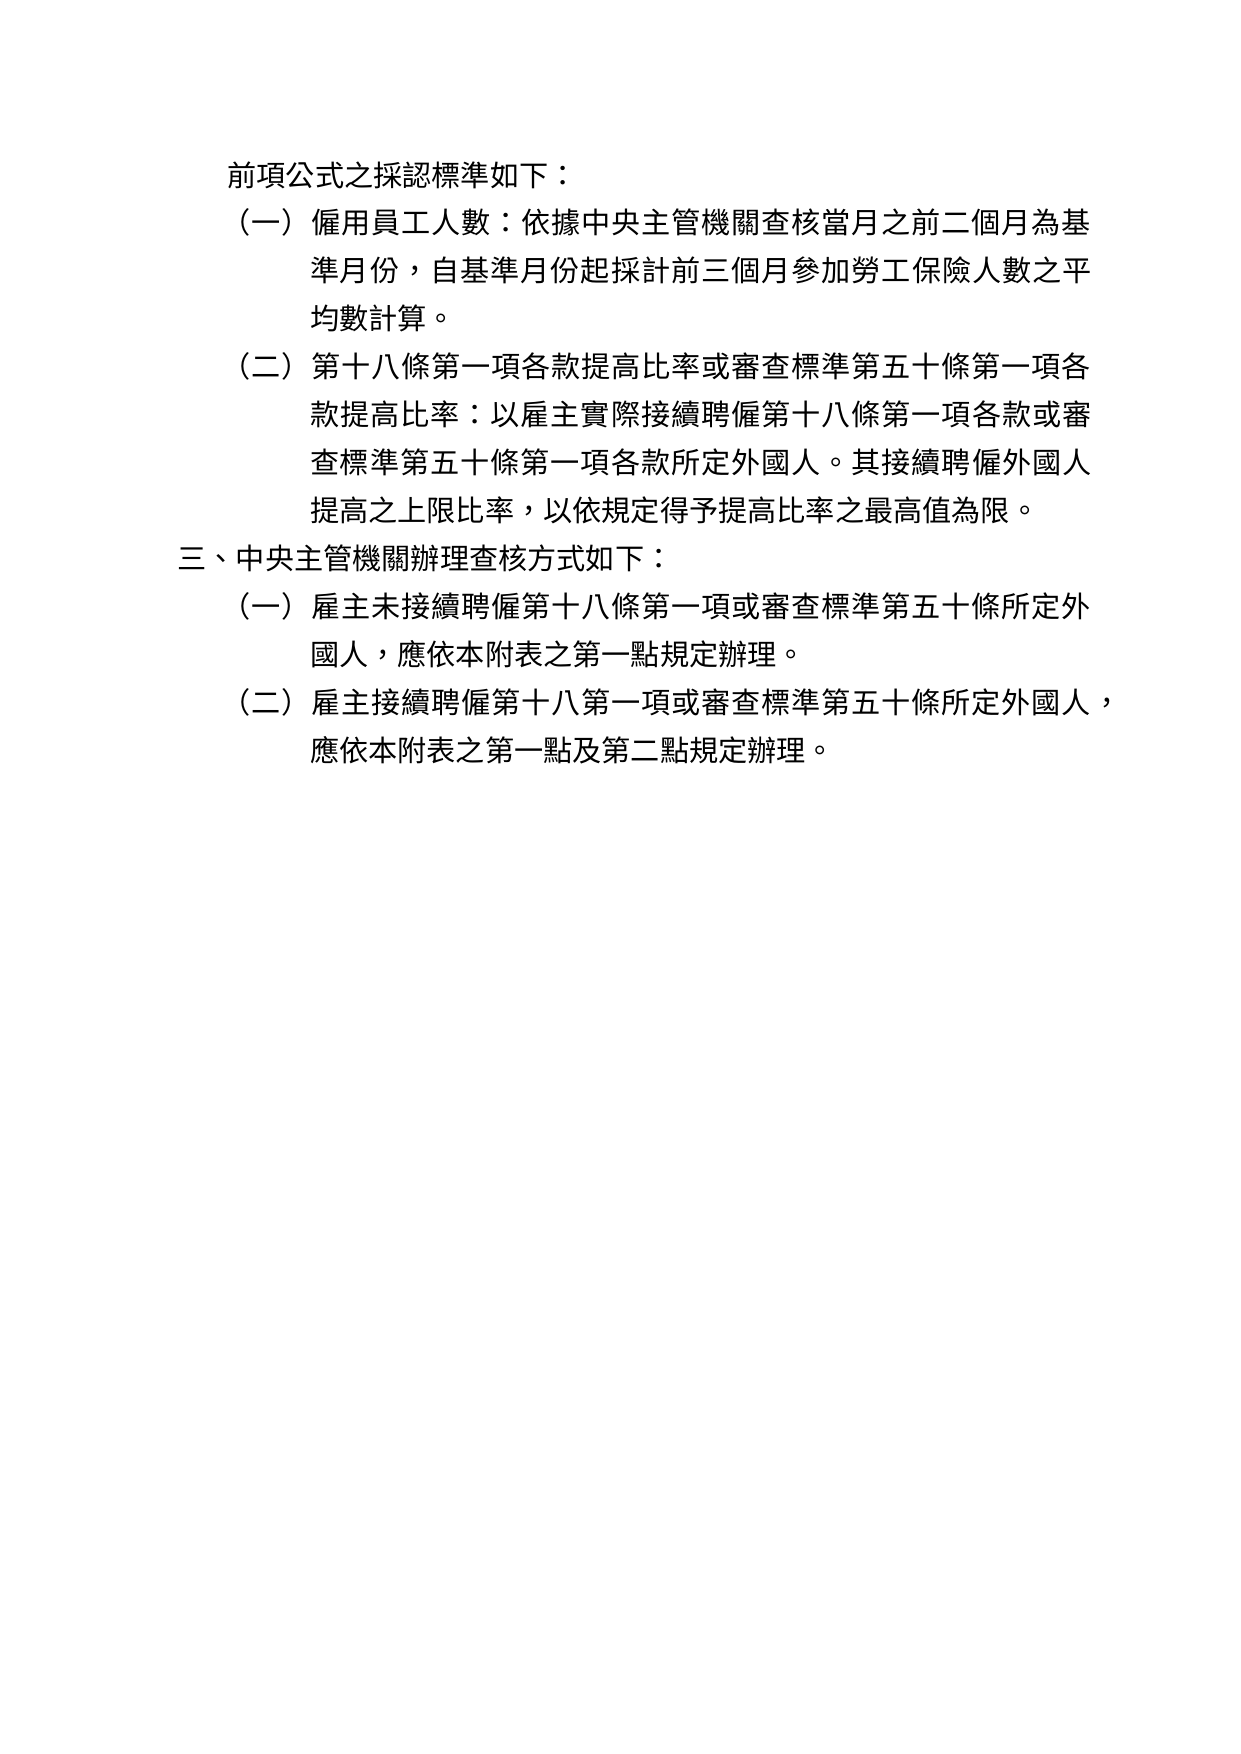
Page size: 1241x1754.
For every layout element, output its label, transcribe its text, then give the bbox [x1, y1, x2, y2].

text （一）雇主未接續聘僱第十八條第一項或審查標準第五十條所定外國人，應依本附表之第一點規定辦理。 [221, 579, 1092, 675]
text 前項公式之採認標準如下： [227, 148, 1092, 196]
text （二）第十八條第一項各款提高比率或審查標準第五十條第一項各款提高比率：以雇主實際接續聘僱第十八條第一項各款或審查標準第五十條第一項各款所定外國人。其接續聘僱外國人提高之上限比率，以依規定得予提高比率之最高值為限。 [221, 339, 1092, 531]
text （二）雇主接續聘僱第十八第一項或審查標準第五十條所定外國人，應依本附表之第一點及第二點規定辦理。 [221, 675, 1092, 771]
text （一）僱用員工人數：依據中央主管機關查核當月之前二個月為基準月份，自基準月份起採計前三個月參加勞工保險人數之平均數計算。 [221, 196, 1092, 339]
text 三、中央主管機關辦理查核方式如下： [177, 531, 1092, 579]
